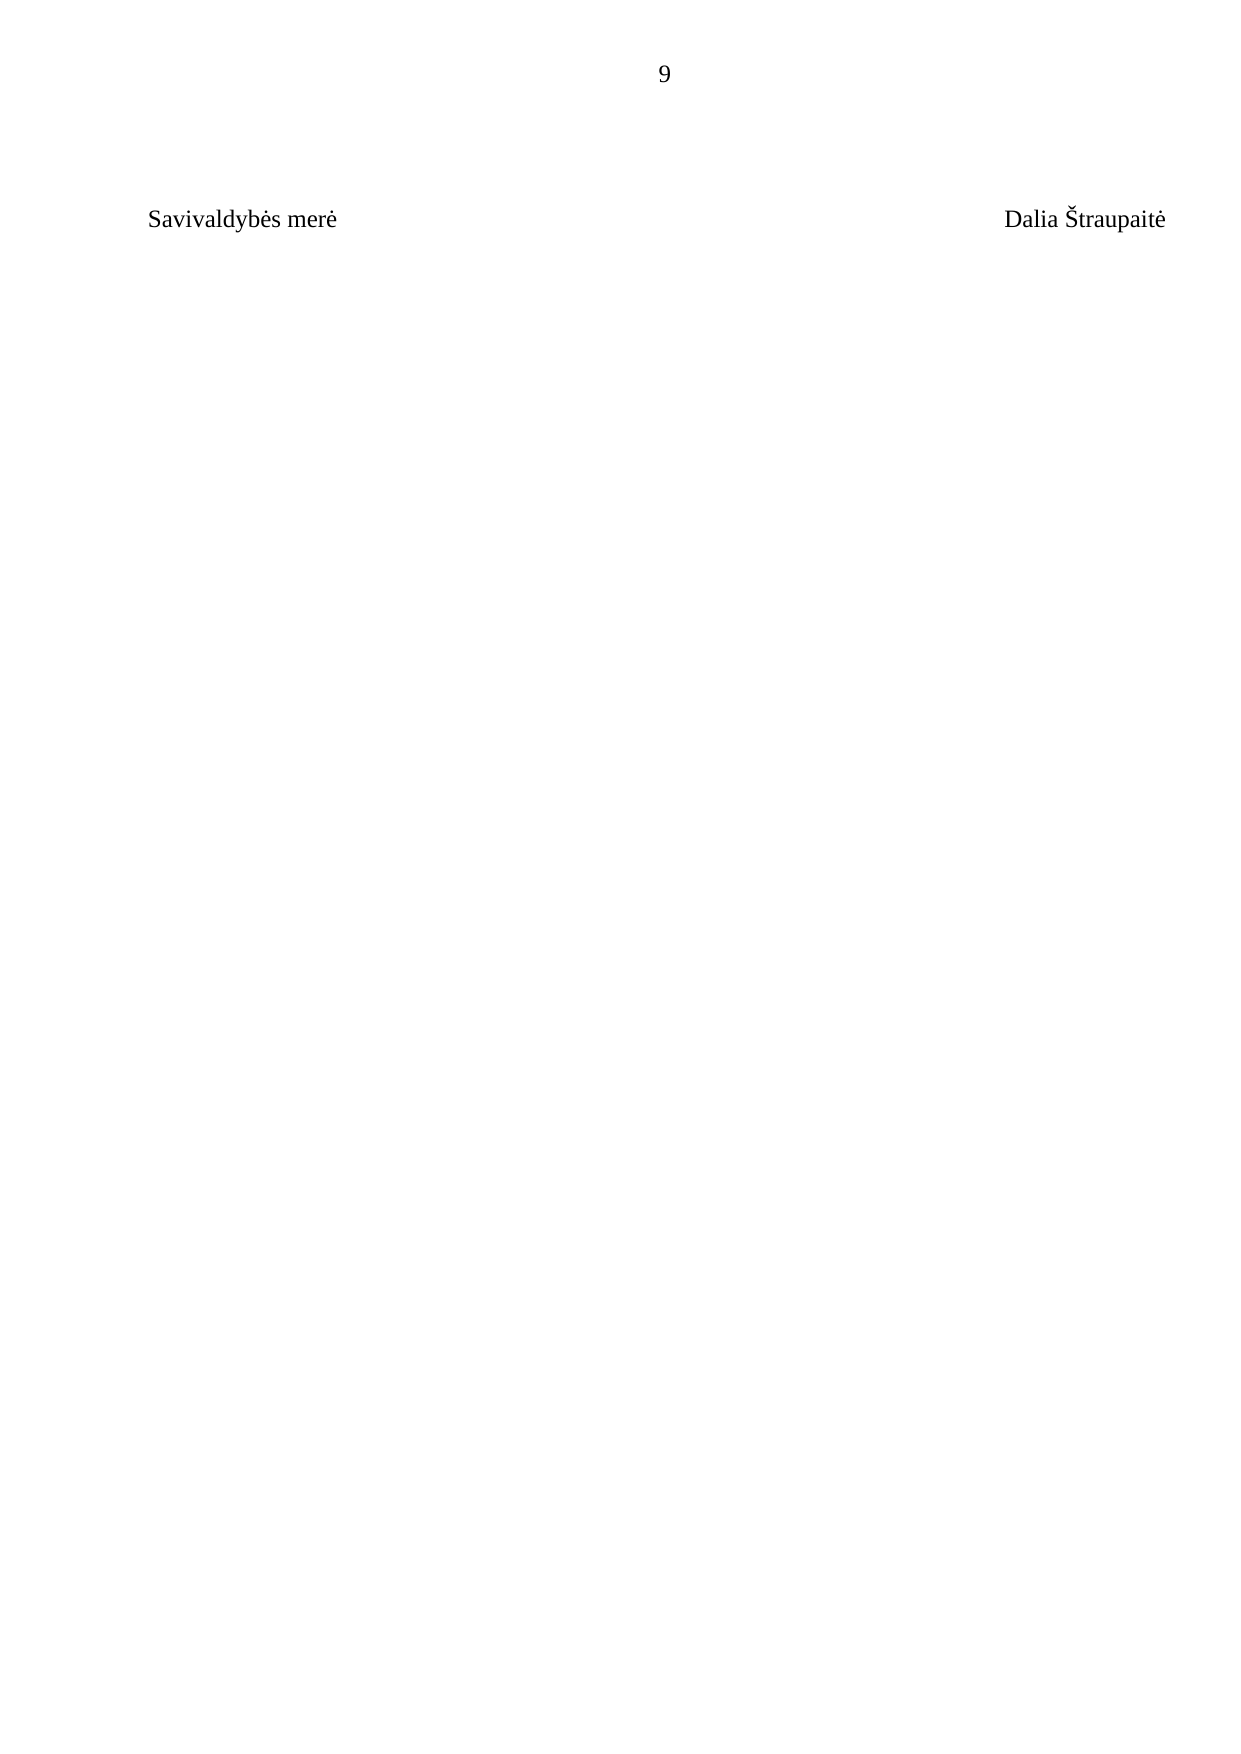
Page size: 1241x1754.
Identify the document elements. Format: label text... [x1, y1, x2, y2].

text Savivaldybės merė Dalia Štraupaitė [148, 204, 1181, 233]
